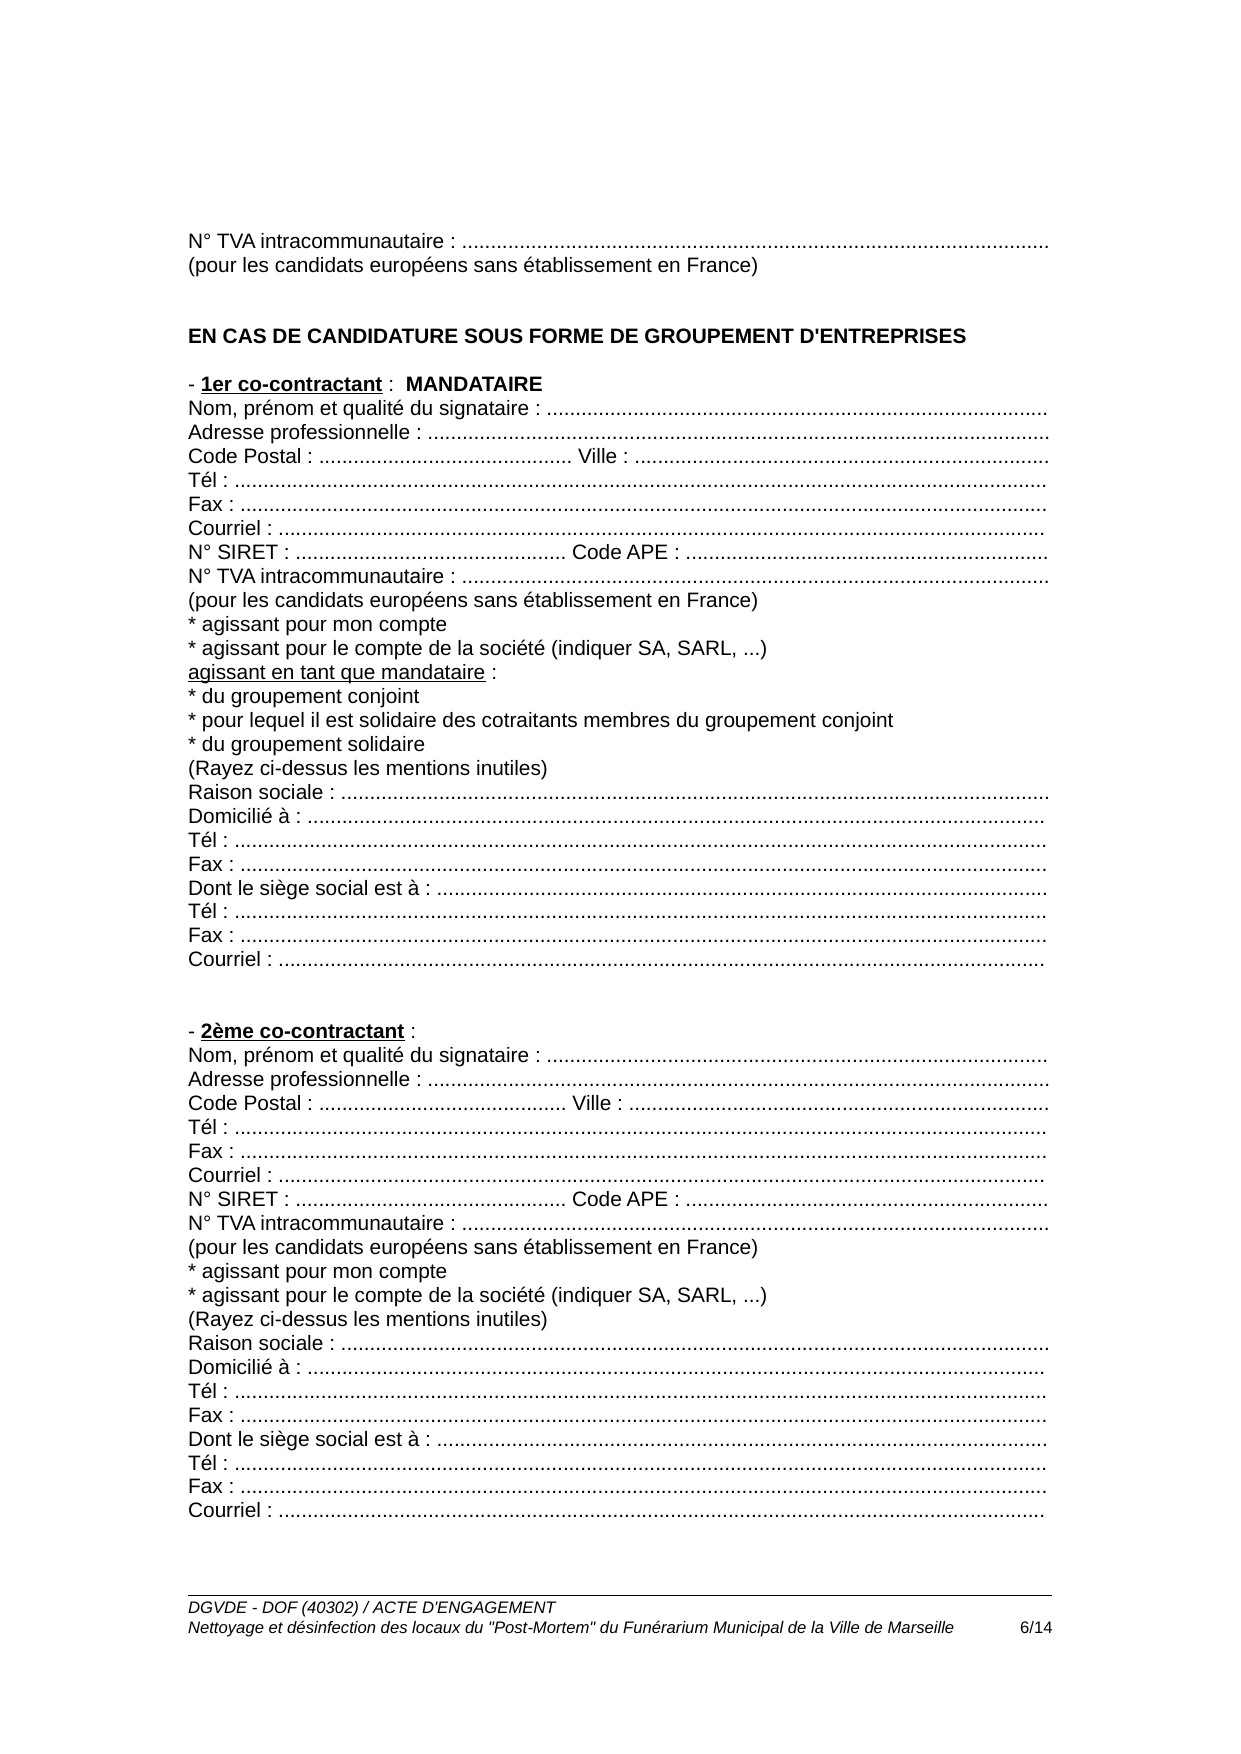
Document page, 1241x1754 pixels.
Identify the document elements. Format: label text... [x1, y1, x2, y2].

text Fax : ............................................................................................................................................ [188, 923, 1052, 947]
text N° TVA intracommunautaire : ...................................................................................................... [188, 1211, 1052, 1235]
text Fax : ............................................................................................................................................ [188, 851, 1052, 875]
text Courriel : ..................................................................................................................................... [188, 947, 1052, 971]
text Fax : ............................................................................................................................................ [188, 1474, 1052, 1498]
text Raison sociale : ........................................................................................................................... [188, 1331, 1052, 1354]
text Tél : ............................................................................................................................................. [188, 468, 1052, 492]
text (pour les candidats européens sans établissement en France) [188, 1235, 1052, 1259]
text Dont le siège social est à : .......................................................................................................... [188, 875, 1052, 899]
text * agissant pour mon compte [188, 1259, 1052, 1283]
text Domicilié à : ................................................................................................................................ [188, 1354, 1052, 1378]
text N° TVA intracommunautaire : ...................................................................................................... [188, 564, 1052, 588]
text Tél : ............................................................................................................................................. [188, 1378, 1052, 1402]
text Fax : ............................................................................................................................................ [188, 1139, 1052, 1163]
text N° TVA intracommunautaire : ...................................................................................................... [188, 228, 1052, 252]
text Tél : ............................................................................................................................................. [188, 899, 1052, 923]
text * du groupement conjoint [188, 684, 1052, 708]
text Nom, prénom et qualité du signataire : ....................................................................................... [188, 1043, 1052, 1067]
text Fax : ............................................................................................................................................ [188, 492, 1052, 516]
text * agissant pour mon compte [188, 612, 1052, 636]
text (Rayez ci-dessus les mentions inutiles) [188, 756, 1052, 779]
text * agissant pour le compte de la société (indiquer SA, SARL, ...) [188, 1283, 1052, 1307]
text * agissant pour le compte de la société (indiquer SA, SARL, ...) [188, 636, 1052, 660]
text EN CAS DE CANDIDATURE SOUS FORME DE GROUPEMENT D'ENTREPRISES [188, 324, 1052, 348]
text Domicilié à : ................................................................................................................................ [188, 803, 1052, 827]
text Tél : ............................................................................................................................................. [188, 827, 1052, 851]
text Code Postal : ............................................ Ville : ........................................................................ [188, 444, 1052, 468]
text - 2ème co-contractant : [188, 1019, 1052, 1043]
text Code Postal : ........................................... Ville : ......................................................................... [188, 1091, 1052, 1115]
text Courriel : ..................................................................................................................................... [188, 1498, 1052, 1522]
text Nom, prénom et qualité du signataire : ....................................................................................... [188, 396, 1052, 420]
text - 1er co-contractant : MANDATAIRE [188, 372, 1052, 396]
text Courriel : ..................................................................................................................................... [188, 1163, 1052, 1187]
text N° SIRET : ............................................... Code APE : ............................................................... [188, 540, 1052, 564]
text (Rayez ci-dessus les mentions inutiles) [188, 1307, 1052, 1331]
text Adresse professionnelle : ............................................................................................................ [188, 420, 1052, 444]
text Adresse professionnelle : ............................................................................................................ [188, 1067, 1052, 1091]
text agissant en tant que mandataire : [188, 660, 1052, 684]
text Fax : ............................................................................................................................................ [188, 1402, 1052, 1426]
text N° SIRET : ............................................... Code APE : ............................................................... [188, 1187, 1052, 1211]
text Courriel : ..................................................................................................................................... [188, 516, 1052, 540]
text Tél : ............................................................................................................................................. [188, 1450, 1052, 1474]
text (pour les candidats européens sans établissement en France) [188, 252, 1052, 276]
text Dont le siège social est à : .......................................................................................................... [188, 1426, 1052, 1450]
text (pour les candidats européens sans établissement en France) [188, 588, 1052, 612]
text * pour lequel il est solidaire des cotraitants membres du groupement conjoint [188, 708, 1052, 732]
text * du groupement solidaire [188, 732, 1052, 756]
text Tél : ............................................................................................................................................. [188, 1115, 1052, 1139]
text Raison sociale : ........................................................................................................................... [188, 779, 1052, 803]
